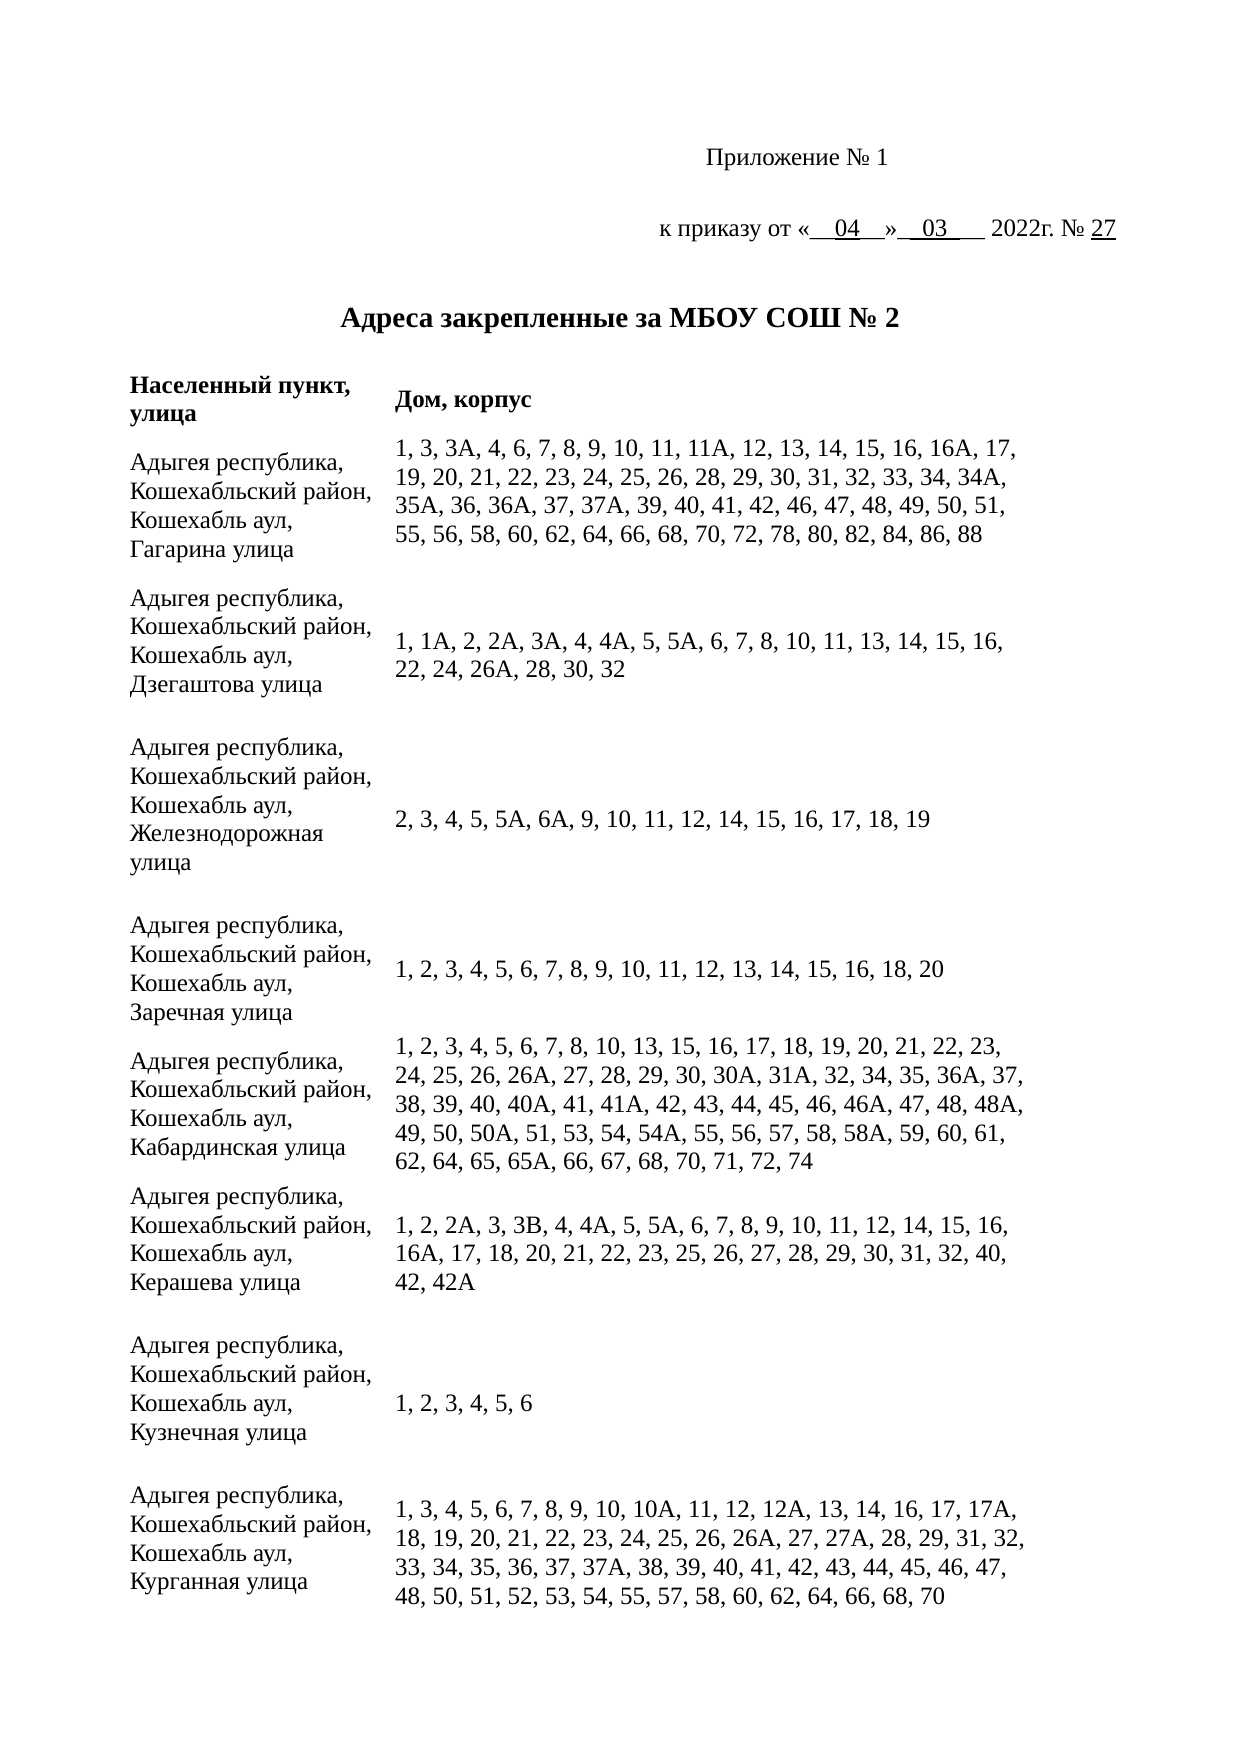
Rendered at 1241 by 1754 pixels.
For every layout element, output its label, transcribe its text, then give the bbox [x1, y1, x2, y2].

table_cell Адыгея республика, Кошехабльский район, Кошехабль аул, Кабардинская улица [127, 1029, 392, 1178]
table_cell Адыгея республика, Кошехабльский район, Кошехабль аул, Кузнечная улица [127, 1328, 392, 1477]
table_cell Адыгея республика, Кошехабльский район, Кошехабль аул, Дзегаштова улица [127, 580, 392, 729]
table_cell Адыгея республика, Кошехабльский район, Кошехабль аул, Заречная улица [127, 908, 392, 1028]
table_cell 1, 1А, 2, 2А, 3А, 4, 4А, 5, 5А, 6, 7, 8, 10, 11, 13, 14, 15, 16, 22, 24, 26А, 28, 30, 32 [392, 580, 1036, 729]
text Адреса закрепленные за МБОУ СОШ № 2 [118, 300, 1122, 333]
table_cell 1, 3, 4, 5, 6, 7, 8, 9, 10, 10А, 11, 12, 12А, 13, 14, 16, 17, 17А, 18, 19, 20, 21, 22, 23, 24, 25, 26, 26А, 27, 27А, 28, 29, 31, 32, 33, 34, 35, 36, 37, 37А, 38, 39, 40, 41, 42, 43, 44, 45, 46, 47, 48, 50, 51, 52, 53, 54, 55, 57, 58, 60, 62, 64, 66, 68, 70 [392, 1477, 1036, 1627]
text к приказу от «__04__»__03___ 2022г. № 27 [118, 213, 1122, 242]
table_cell 1, 2, 2А, 3, 3В, 4, 4А, 5, 5А, 6, 7, 8, 9, 10, 11, 12, 14, 15, 16, 16А, 17, 18, 20, 21, 22, 23, 25, 26, 27, 28, 29, 30, 31, 32, 40, 42, 42А [392, 1178, 1036, 1328]
table_cell [1036, 1178, 1123, 1328]
table_cell [1036, 908, 1123, 1028]
table_cell Адыгея республика, Кошехабльский район, Кошехабль аул, Курганная улица [127, 1477, 392, 1627]
table_header Населенный пункт, улица [127, 367, 392, 430]
table_cell [1036, 430, 1123, 580]
table_cell 1, 3, 3А, 4, 6, 7, 8, 9, 10, 11, 11А, 12, 13, 14, 15, 16, 16А, 17, 19, 20, 21, 22, 23, 24, 25, 26, 28, 29, 30, 31, 32, 33, 34, 34А, 35А, 36, 36А, 37, 37А, 39, 40, 41, 42, 46, 47, 48, 49, 50, 51, 55, 56, 58, 60, 62, 64, 66, 68, 70, 72, 78, 80, 82, 84, 86, 88 [392, 430, 1036, 580]
table_header Дом, корпус [392, 367, 1036, 430]
table_header [1036, 367, 1123, 430]
table_cell [1036, 729, 1123, 908]
text Приложение № 1 [118, 142, 1122, 170]
table_cell Адыгея республика, Кошехабльский район, Кошехабль аул, Железнодорожная улица [127, 729, 392, 908]
table_cell [1036, 1328, 1123, 1477]
table_cell Адыгея республика, Кошехабльский район, Кошехабль аул, Гагарина улица [127, 430, 392, 580]
table_cell Адыгея республика, Кошехабльский район, Кошехабль аул, Керашева улица [127, 1178, 392, 1328]
table_cell 1, 2, 3, 4, 5, 6, 7, 8, 10, 13, 15, 16, 17, 18, 19, 20, 21, 22, 23, 24, 25, 26, 26А, 27, 28, 29, 30, 30А, 31А, 32, 34, 35, 36А, 37, 38, 39, 40, 40А, 41, 41А, 42, 43, 44, 45, 46, 46А, 47, 48, 48А, 49, 50, 50А, 51, 53, 54, 54А, 55, 56, 57, 58, 58А, 59, 60, 61, 62, 64, 65, 65А, 66, 67, 68, 70, 71, 72, 74 [392, 1029, 1036, 1178]
table_cell [1036, 1029, 1123, 1178]
table_cell 2, 3, 4, 5, 5А, 6А, 9, 10, 11, 12, 14, 15, 16, 17, 18, 19 [392, 729, 1036, 908]
table_cell [1036, 580, 1123, 729]
table_cell [1036, 1477, 1123, 1627]
table_cell 1, 2, 3, 4, 5, 6 [392, 1328, 1036, 1477]
table_cell 1, 2, 3, 4, 5, 6, 7, 8, 9, 10, 11, 12, 13, 14, 15, 16, 18, 20 [392, 908, 1036, 1028]
